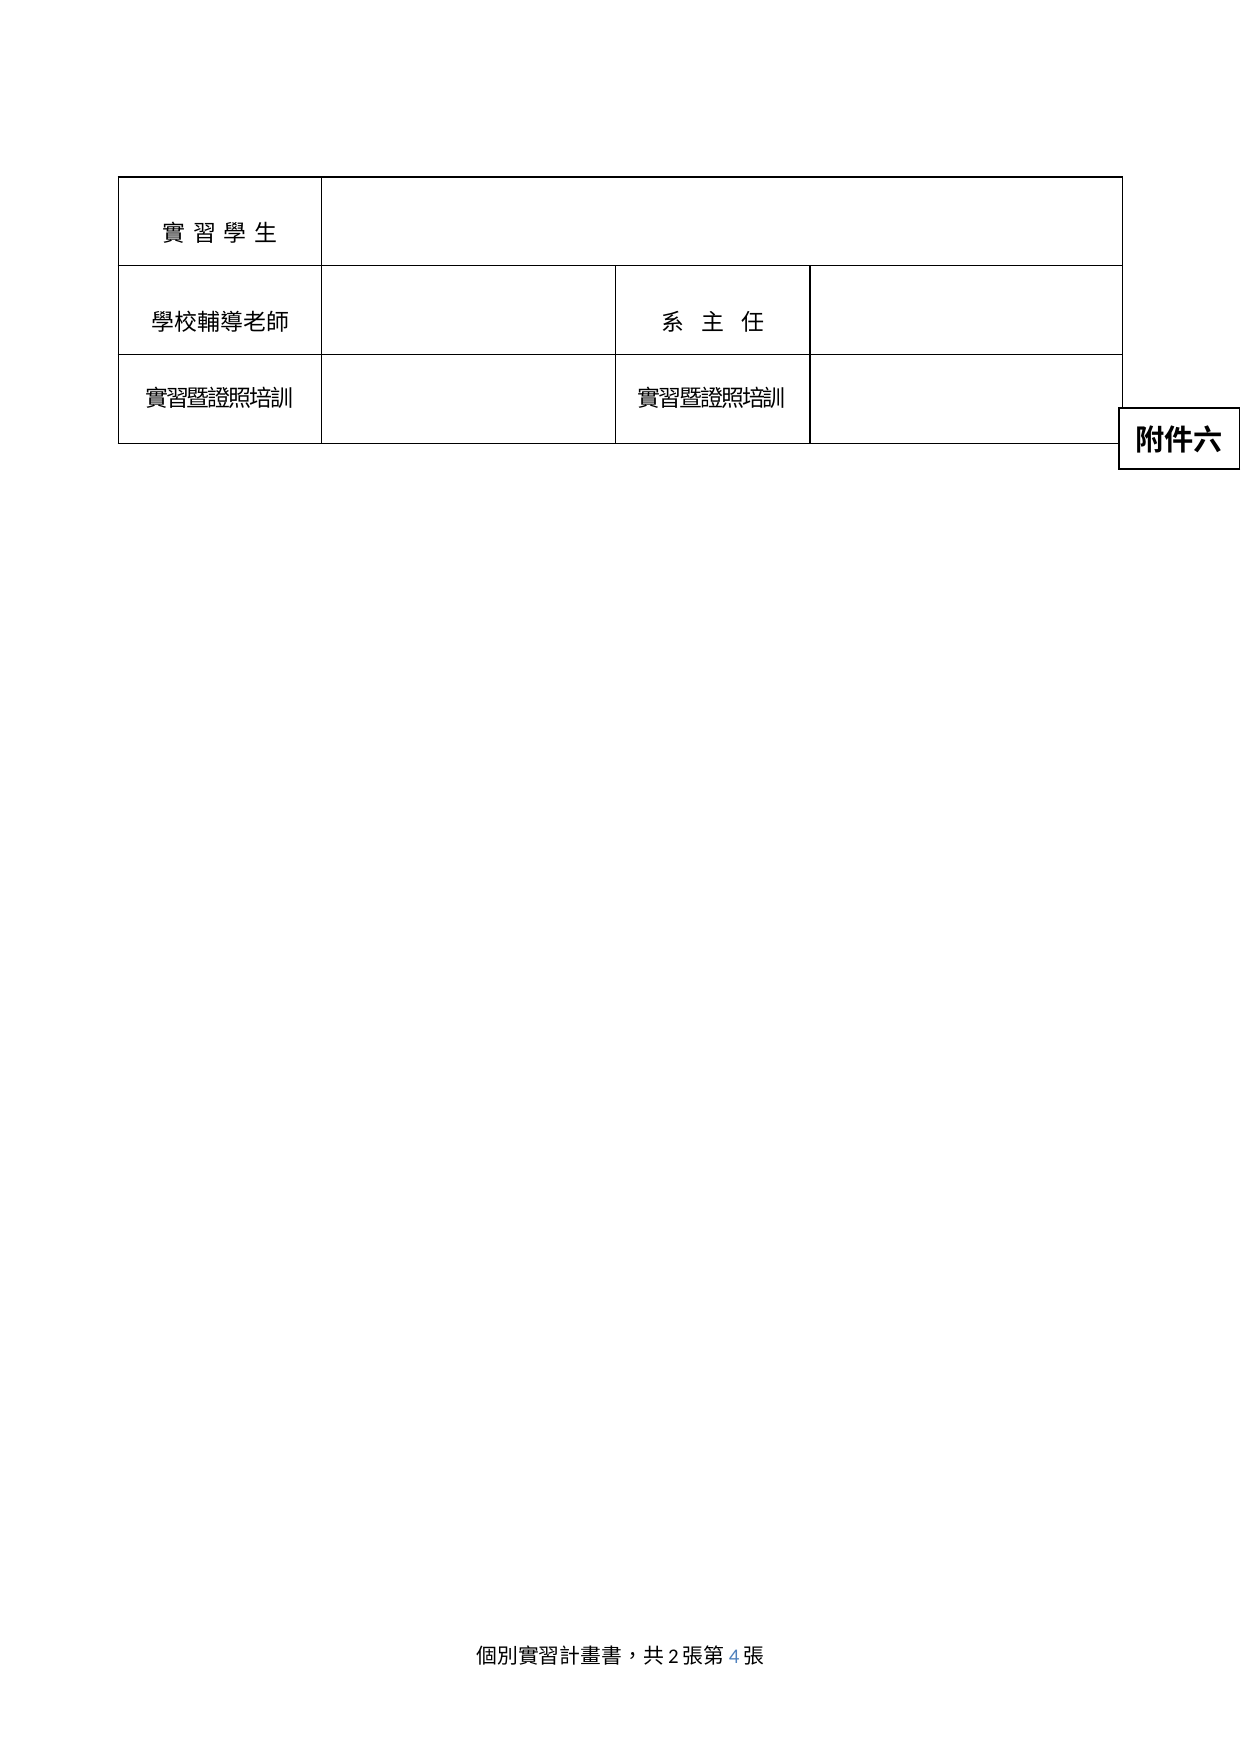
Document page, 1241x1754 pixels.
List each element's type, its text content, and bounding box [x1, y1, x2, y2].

table_cell [322, 266, 615, 354]
table_header [322, 178, 1122, 265]
table_cell 實習暨證照培訓 中心主任 [616, 355, 809, 442]
text 附件六 [1135, 416, 1223, 458]
table_cell 學校輔導老師 [119, 266, 321, 354]
table_cell [811, 355, 1122, 442]
table_cell [811, 266, 1122, 354]
table_header 實習學生 [119, 178, 321, 265]
table_cell 實習暨證照培訓 中心承辦人員 [119, 355, 321, 442]
table_cell 系主任 [616, 266, 809, 354]
table_cell [322, 355, 615, 442]
